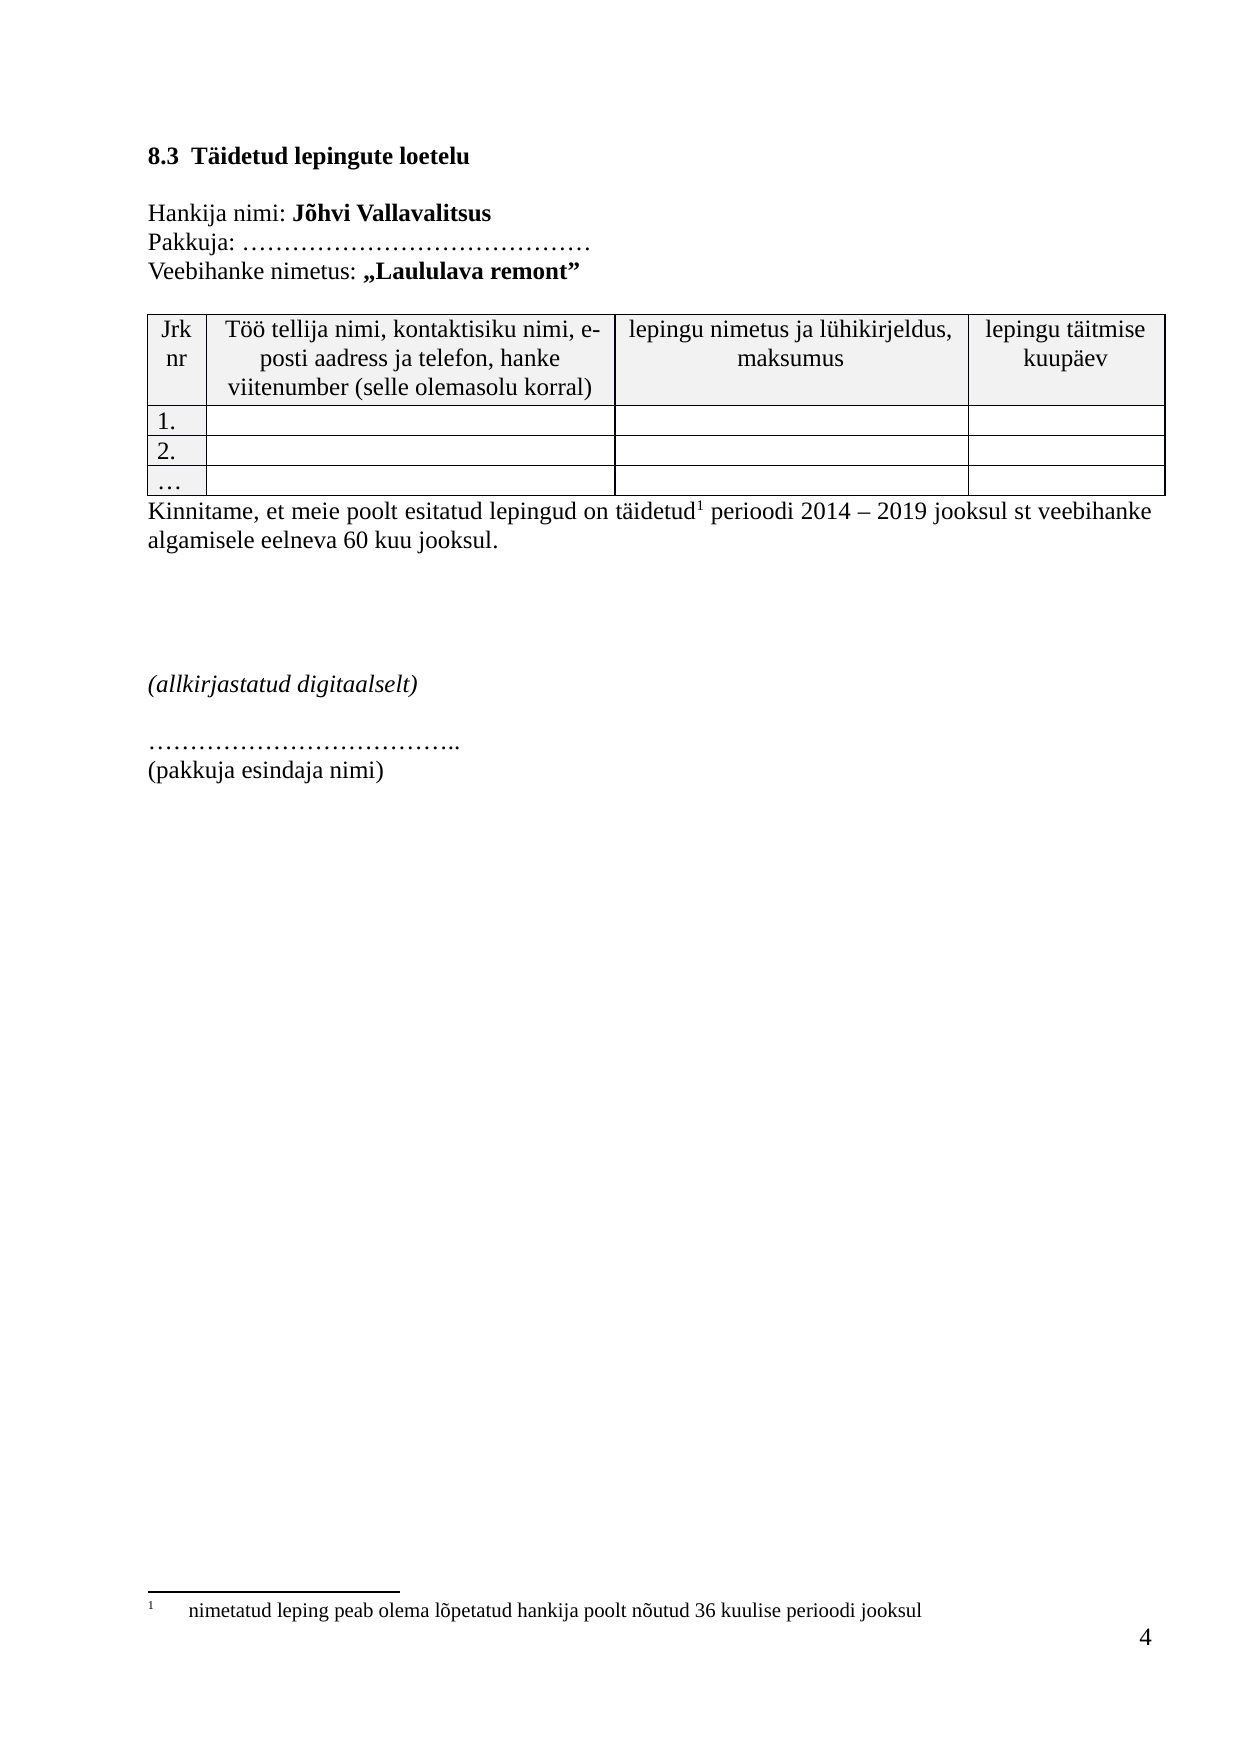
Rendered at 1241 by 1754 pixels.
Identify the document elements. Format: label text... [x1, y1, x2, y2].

table_cell … [148, 466, 206, 495]
table_header lepingu täitmise kuupäev [969, 315, 1164, 405]
table_cell [969, 436, 1164, 465]
table_cell 2. [148, 436, 206, 465]
table_header Jrk nr [148, 315, 206, 405]
table_cell [207, 466, 614, 495]
table_cell [969, 466, 1164, 495]
text Kinnitame, et meie poolt esitatud lepingud on täidetud perioodi 2014 – 2019 jooksul st veebihanke algamisele eelneva 60 kuu jooksul. [148, 496, 1152, 554]
table_cell [207, 406, 614, 435]
text nimetatud leping peab olema lõpetatud hankija poolt nõutud 36 kuulise perioodi jooksul [148, 1598, 1152, 1622]
table_header lepingu nimetus ja lühikirjeldus, maksumus [616, 315, 968, 405]
table_header Töö tellija nimi, kontaktisiku nimi, e-posti aadress ja telefon, hanke viitenumber (selle olemasolu korral) [207, 315, 614, 405]
table_cell [207, 436, 614, 465]
text 8.3 Täidetud lepingute loetelu [148, 141, 1152, 170]
table_cell [616, 436, 968, 465]
text (pakkuja esindaja nimi) [148, 755, 1152, 784]
text Hankija nimi: Jõhvi Vallavalitsus [148, 198, 1152, 227]
table_cell 1. [148, 406, 206, 435]
table_cell [616, 466, 968, 495]
text ……………………………….. [148, 726, 1152, 755]
text (allkirjastatud digitaalselt) [148, 669, 1152, 698]
table_cell [616, 406, 968, 435]
text Veebihanke nimetus: „Laululava remont” [148, 256, 1152, 285]
text Pakkuja: …………………………………… [148, 227, 1152, 256]
table_cell [969, 406, 1164, 435]
